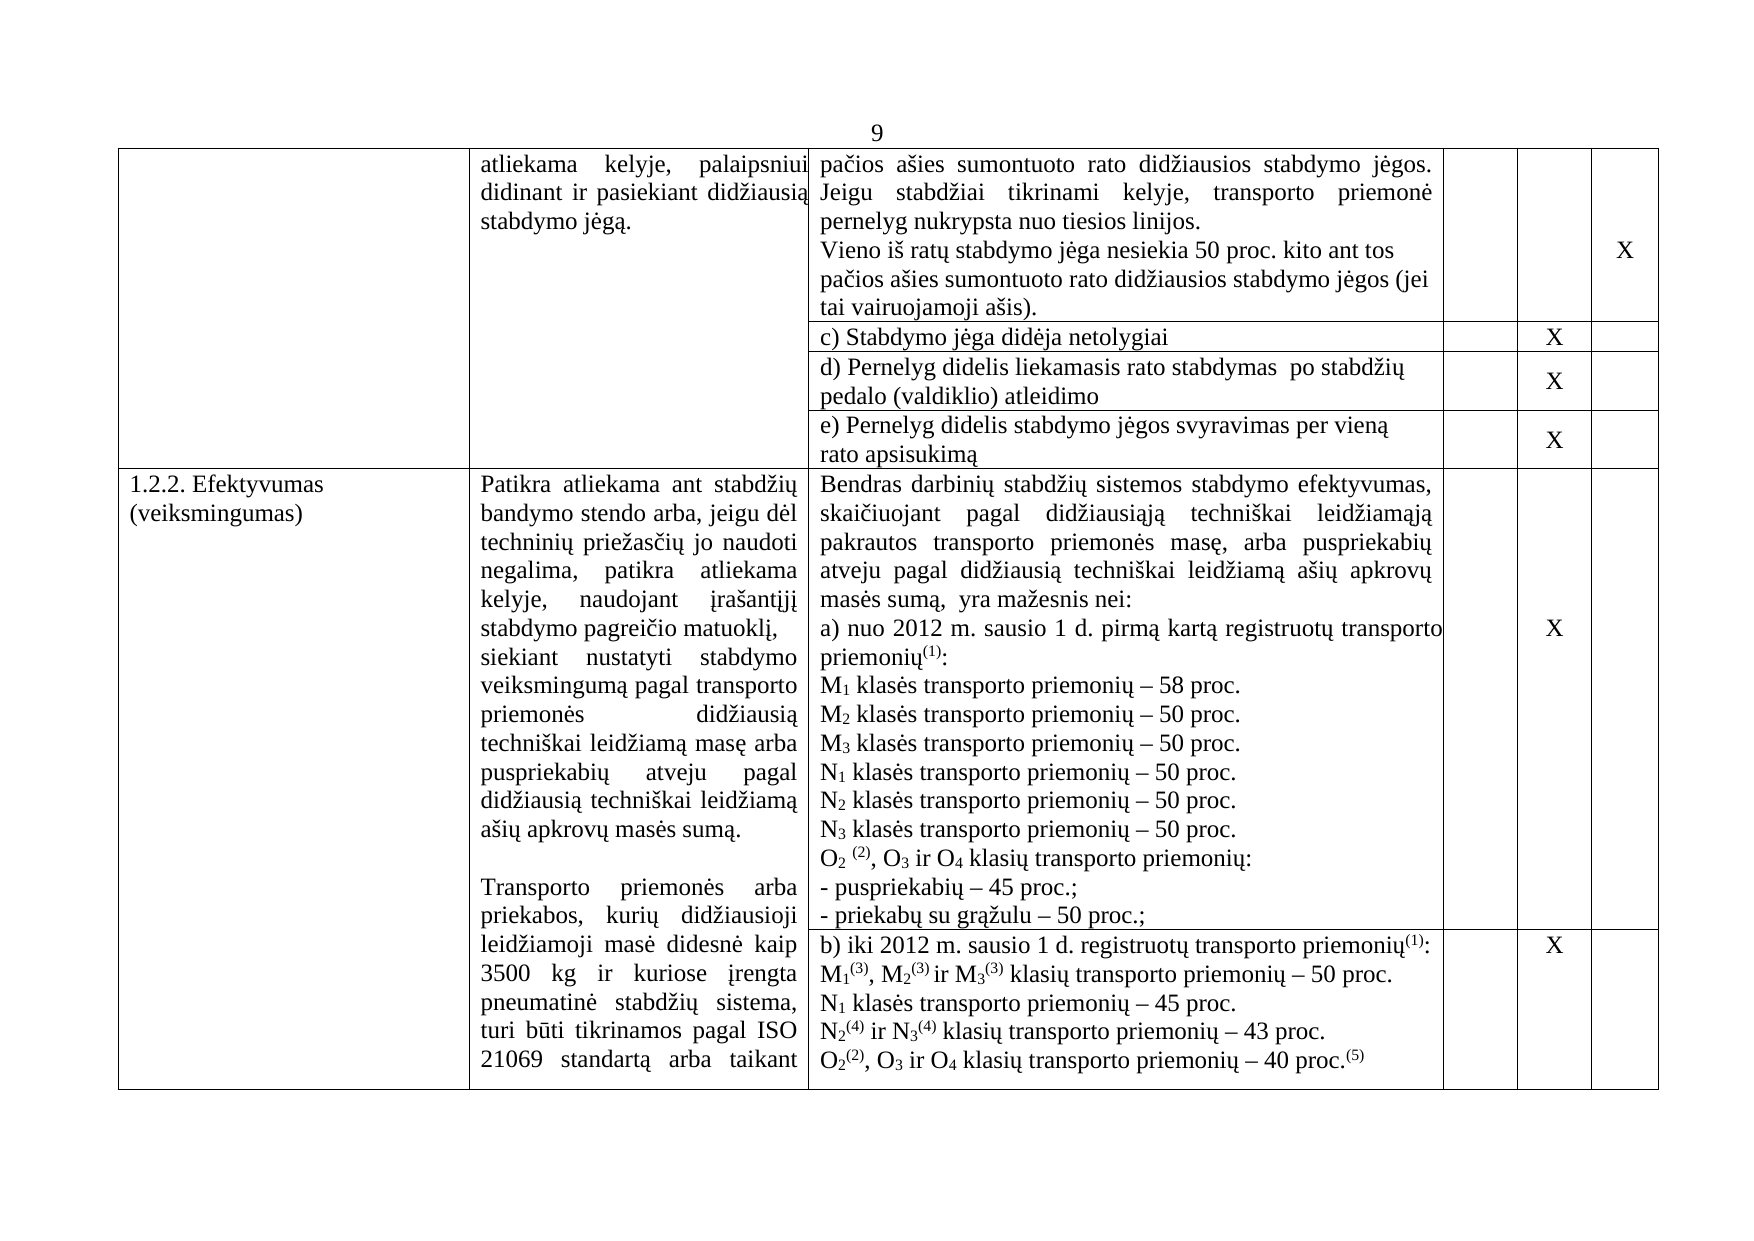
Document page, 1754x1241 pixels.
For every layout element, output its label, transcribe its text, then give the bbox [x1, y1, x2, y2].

table_cell [1444, 411, 1517, 468]
table_cell [119, 149, 469, 468]
table_cell [1592, 411, 1658, 468]
table_cell 1.2.2. Efektyvumas (veiksmingumas) [119, 469, 469, 1088]
table_cell b) iki 2012 m. sausio 1 d. registruotų transporto priemonių(1): M1(3), M2(3) ir M3(3) klasių transporto priemonių – 50 proc. N1 klasės transporto priemonių – 45 proc. N2(4) ir N3(4) klasių transporto priemonių – 43 proc. O2(2), O3 ir O4 klasių transporto priemonių – 40 proc.(5) [809, 930, 1443, 1088]
table_cell X [1518, 352, 1591, 409]
table_cell [1444, 149, 1517, 321]
table_cell c) Stabdymo jėga didėja netolygiai [809, 322, 1443, 351]
table_cell X [1518, 469, 1591, 929]
table_cell [1444, 352, 1517, 409]
table_cell atliekama kelyje, palaipsniui didinant ir pasiekiant didžiausią stabdymo jėgą. [470, 149, 808, 468]
table_cell [1444, 469, 1517, 929]
table_cell [1444, 322, 1517, 351]
table_cell [1592, 322, 1658, 351]
table_cell X [1518, 930, 1591, 1088]
table_cell X [1592, 149, 1658, 321]
table_cell [1592, 352, 1658, 409]
table_cell d) Pernelyg didelis liekamasis rato stabdymas po stabdžių pedalo (valdiklio) atleidimo [809, 352, 1443, 409]
table_cell e) Pernelyg didelis stabdymo jėgos svyravimas per vieną rato apsisukimą [809, 411, 1443, 468]
table_cell X [1518, 411, 1591, 468]
table_cell [1444, 930, 1517, 1088]
table_cell Bendras darbinių stabdžių sistemos stabdymo efektyvumas, skaičiuojant pagal didžiausiąją techniškai leidžiamąją pakrautos transporto priemonės masę, arba puspriekabių atveju pagal didžiausią techniškai leidžiamą ašių apkrovų masės sumą, yra mažesnis nei: a) nuo 2012 m. sausio 1 d. pirmą kartą registruotų transporto priemonių(1): M1 klasės transporto priemonių – 58 proc. M2 klasės transporto priemonių – 50 proc. M3 klasės transporto priemonių – 50 proc. N1 klasės transporto priemonių – 50 proc. N2 klasės transporto priemonių – 50 proc. N3 klasės transporto priemonių – 50 proc. O2 (2), O3 ir O4 klasių transporto priemonių: - puspriekabių – 45 proc.; - priekabų su grąžulu – 50 proc.; [809, 469, 1443, 929]
table_cell [1592, 930, 1658, 1088]
table_cell X [1518, 322, 1591, 351]
table_cell Patikra atliekama ant stabdžių bandymo stendo arba, jeigu dėl techninių priežasčių jo naudoti negalima, patikra atliekama kelyje, naudojant įrašantįjį stabdymo pagreičio matuoklį, siekiant nustatyti stabdymo veiksmingumą pagal transporto priemonės didžiausią techniškai leidžiamą masę arba puspriekabių atveju pagal didžiausią techniškai leidžiamą ašių apkrovų masės sumą. Transporto priemonės arba priekabos, kurių didžiausioji leidžiamoji masė didesnė kaip 3500 kg ir kuriose įrengta pneumatinė stabdžių sistema, turi būti tikrinamos pagal ISO 21069 standartą arba taikant [470, 469, 808, 1088]
table_cell [1592, 469, 1658, 929]
table_cell [1518, 149, 1591, 321]
table_cell pačios ašies sumontuoto rato didžiausios stabdymo jėgos. Jeigu stabdžiai tikrinami kelyje, transporto priemonė pernelyg nukrypsta nuo tiesios linijos. Vieno iš ratų stabdymo jėga nesiekia 50 proc. kito ant tos pačios ašies sumontuoto rato didžiausios stabdymo jėgos (jei tai vairuojamoji ašis). [809, 149, 1443, 321]
